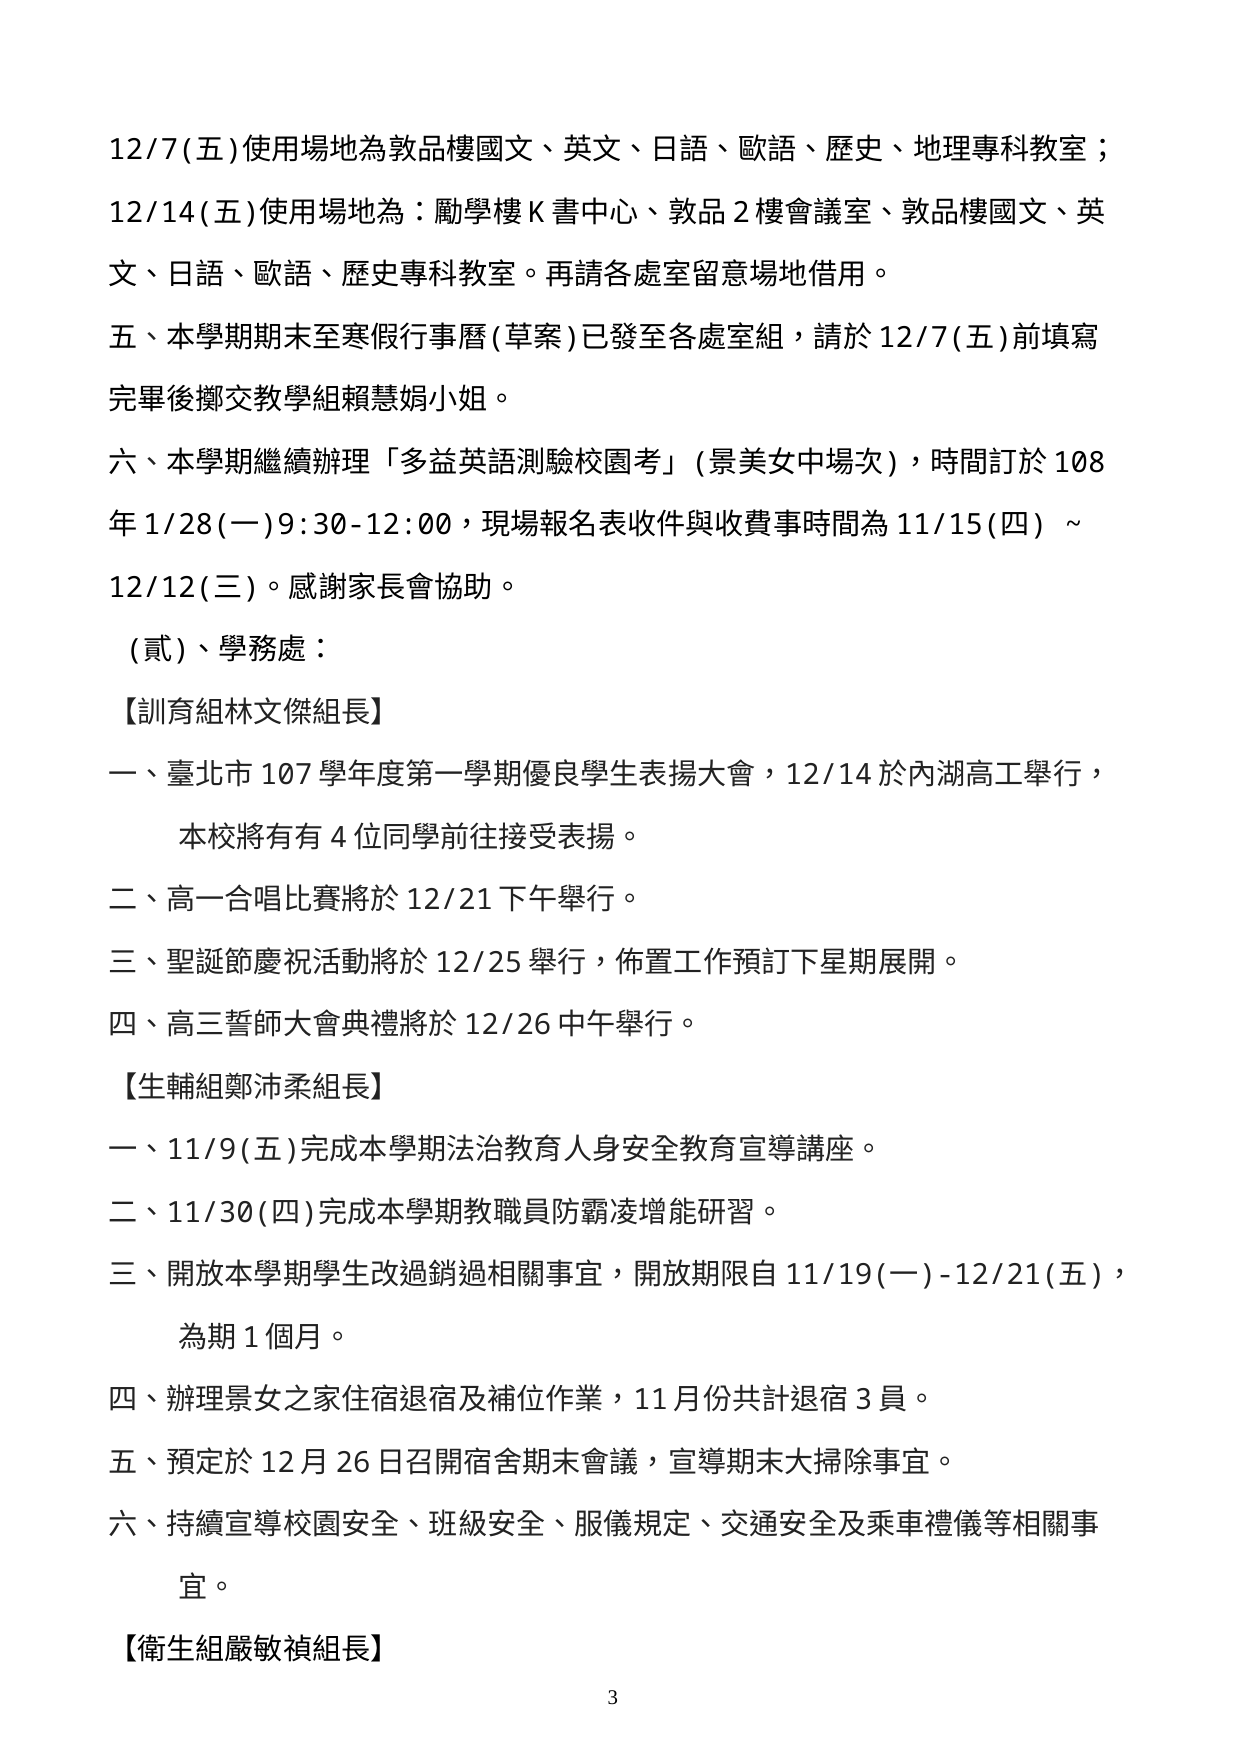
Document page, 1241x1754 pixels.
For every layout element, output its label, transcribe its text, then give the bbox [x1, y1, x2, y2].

text (貳)、學務處： [108, 605, 1117, 668]
text 六、持續宣導校園安全、班級安全、服儀規定、交通安全及乘車禮儀等相關事 [108, 1480, 1117, 1543]
text 宜。 [108, 1543, 1117, 1605]
text 五、本學期期末至寒假行事曆(草案)已發至各處室組，請於12/7(五)前填寫完畢後擲交教學組賴慧娟小姐。 [108, 293, 1117, 418]
text 二、高一合唱比賽將於12/21下午舉行。 [108, 855, 1117, 918]
text 一、11/9(五)完成本學期法治教育人身安全教育宣導講座。 [108, 1105, 1117, 1168]
text 為期1個月。 [108, 1293, 1117, 1355]
text 四、辦理景女之家住宿退宿及補位作業，11月份共計退宿3員。 [108, 1355, 1117, 1418]
text 【訓育組林文傑組長】 [108, 668, 1117, 730]
text 四、高三誓師大會典禮將於12/26中午舉行。 [108, 980, 1117, 1043]
text 二、11/30(四)完成本學期教職員防霸凌增能研習。 [108, 1168, 1117, 1230]
text 【衛生組嚴敏禎組長】 [108, 1605, 1117, 1668]
text 本校將有有4位同學前往接受表揚。 [108, 793, 1117, 855]
text 三、開放本學期學生改過銷過相關事宜，開放期限自11/19(一)-12/21(五)， [108, 1230, 1117, 1293]
text 12/7(五)使用場地為敦品樓國文、英文、日語、歐語、歷史、地理專科教室；12/14(五)使用場地為：勵學樓K書中心、敦品2樓會議室、敦品樓國文、英文、日語、歐語、歷史專科教室。再請各處室留意場地借用。 [108, 105, 1117, 293]
text 一、臺北市107學年度第一學期優良學生表揚大會，12/14於內湖高工舉行， [108, 730, 1117, 793]
text 五、預定於12月26日召開宿舍期末會議，宣導期末大掃除事宜。 [108, 1418, 1117, 1480]
text 六、本學期繼續辦理「多益英語測驗校園考」(景美女中場次)，時間訂於108年1/28(一)9:30-12:00，現場報名表收件與收費事時間為11/15(四) ~ 12/12(三)。感謝家長會協助。 [108, 418, 1117, 605]
text 【生輔組鄭沛柔組長】 [108, 1043, 1117, 1105]
text 三、聖誕節慶祝活動將於12/25舉行，佈置工作預訂下星期展開。 [108, 918, 1117, 980]
